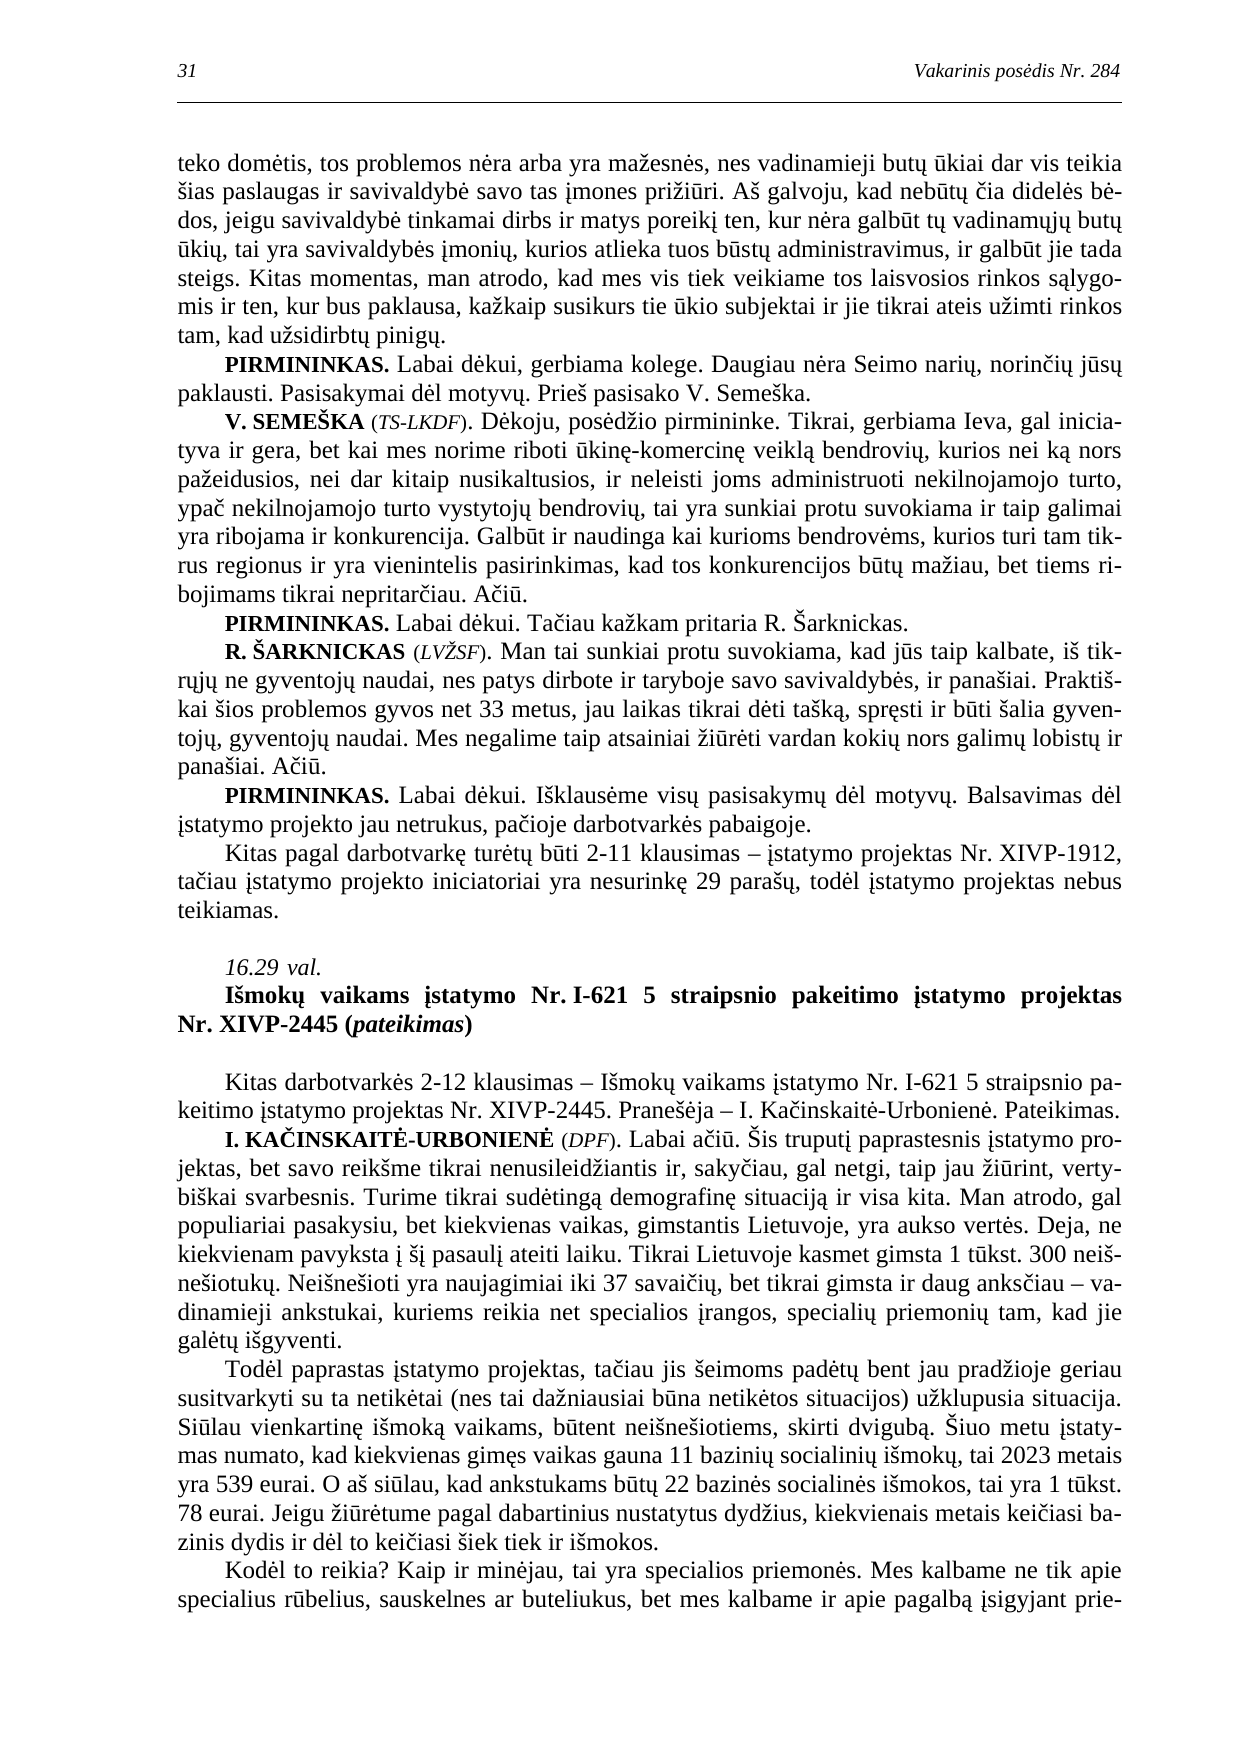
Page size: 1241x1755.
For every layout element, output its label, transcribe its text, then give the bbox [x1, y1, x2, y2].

text Ko­dėl to rei­kia? Kaip ir mi­nė­jau, tai yra spe­cia­lios prie­mo­nės. Mes kal­ba­me ne tik apie spe­cia­lius rū­be­lius, saus­kel­nes ar bu­te­liu­kus, bet mes kal­ba­me ir apie pa­gal­bą įsi­gy­jant prie­ [177, 1555, 1122, 1613]
text To­dėl pa­pras­tas įsta­ty­mo pro­jek­tas, ta­čiau jis šei­moms pa­dė­tų bent jau pra­džio­je ge­riau su­si­tvar­ky­ti su ta ne­ti­kė­tai (nes tai daž­niau­siai bū­na ne­ti­kė­tos si­tu­a­ci­jos) už­klu­pu­sia si­tu­a­ci­ja. Siū­lau vien­kar­ti­nę iš­mo­ką vai­kams, bū­tent ne­iš­ne­šio­tiems, skir­ti dvi­gu­bą. Šiuo me­tu įsta­ty­mas nu­ma­to, kad kiek­vie­nas gi­męs vai­kas gau­na 11 ba­zi­nių so­cia­li­nių iš­mo­kų, tai 2023 me­tais yra 539 eu­rai. O aš siū­lau, kad anks­tu­kams bū­tų 22 ba­zi­nės so­cia­li­nės iš­mo­kos, tai yra 1 tūkst. 78 eu­rai. Jei­gu žiū­rė­tu­me pa­gal da­bar­ti­nius nu­sta­ty­tus dy­džius, kiek­vie­nais me­ta­is kei­čia­si ba­zi­nis dy­dis ir dėl to kei­čia­si šiek tiek ir iš­mo­kos. [177, 1354, 1122, 1555]
text V. SEMEŠKA (TS-LKDF). Dė­ko­ju, po­sė­džio pir­mi­nin­ke. Tik­rai, ger­bia­ma Ie­va, gal ini­cia­ty­va ir ge­ra, bet kai mes no­ri­me ri­bo­ti ūki­nę-ko­mer­ci­nę veik­lą ben­dro­vių, ku­rios nei ką nors pa­žei­du­sios, nei dar ki­taip nu­si­kal­tu­sios, ir ne­leis­ti joms ad­mi­nist­ruo­ti ne­kil­no­ja­mo­jo tur­to, ypač ne­kil­no­ja­mo­jo tur­to vys­ty­to­jų ben­dro­vių, tai yra sun­kiai pro­tu su­vo­kia­ma ir taip ga­li­mai yra ri­bo­ja­ma ir kon­ku­ren­ci­ja. Gal­būt ir nau­din­ga kai ku­rioms ben­dro­vėms, ku­rios tu­ri tam tik­rus re­gio­nus ir yra vie­nin­te­lis pa­si­rin­ki­mas, kad tos kon­ku­ren­ci­jos bū­tų ma­žiau, bet tiems ri­bo­ji­mams tik­rai ne­pri­tar­čiau. Ačiū. [177, 406, 1122, 608]
text PIRMININKAS. La­bai dė­kui. Iš­klau­sė­me vi­sų pa­si­sa­ky­mų dėl mo­ty­vų. Bal­sa­vi­mas dėl įsta­ty­mo pro­jek­to jau ne­tru­kus, pa­čio­je dar­bo­tvarkės pa­bai­go­je. [177, 780, 1122, 838]
text Ki­tas dar­bo­tvarkės 2-12 klau­si­mas – Iš­mo­kų vai­kams įsta­ty­mo Nr. I-621 5 straips­nio pa­kei­ti­mo įsta­ty­mo pro­jek­tas Nr. XIVP-2445. Pra­ne­šė­ja – I. Ka­čins­kai­tė-Ur­bo­nie­nė. Pa­tei­ki­mas. [177, 1067, 1122, 1124]
text te­ko do­mė­tis, tos pro­ble­mos nė­ra ar­ba yra ma­žes­nės, nes va­di­na­mie­ji bu­tų ūkiai dar vis tei­kia šias pa­slau­gas ir sa­vi­val­dy­bė sa­vo tas įmo­nes pri­žiū­ri. Aš gal­vo­ju, kad ne­bū­tų čia di­de­lės bė­dos, jei­gu sa­vi­val­dy­bė tin­ka­mai dirbs ir ma­tys po­rei­kį ten, kur nė­ra gal­būt tų va­di­na­mų­jų bu­tų ūkių, tai yra sa­vi­val­dy­bės įmo­nių, ku­rios at­lie­ka tuos būs­tų ad­mi­nist­ra­vi­mus, ir gal­būt jie ta­da steigs. Ki­tas mo­men­tas, man at­ro­do, kad mes vis tiek vei­kia­me tos lais­vo­sios rin­kos są­ly­go­mis ir ten, kur bus pa­klau­sa, kaž­kaip su­si­kurs tie ūkio sub­jek­tai ir jie tik­rai at­eis už­im­ti rin­kos tam, kad už­si­dirb­tų pi­ni­gų. [177, 148, 1122, 349]
text PIRMININKAS. La­bai dė­kui, ger­bia­ma ko­le­ge. Dau­giau nė­ra Sei­mo na­rių, no­rin­čių jū­sų pa­klaus­ti. Pa­si­sa­ky­mai dėl mo­ty­vų. Prieš pa­si­sa­ko V. Se­meš­ka. [177, 349, 1122, 406]
text Ki­tas pa­gal dar­bo­tvarkę tu­rė­tų bū­ti 2-11 klau­si­mas – įsta­ty­mo pro­jek­tas Nr. XIVP-1912, ta­čiau įsta­ty­mo pro­jek­to ini­cia­to­riai yra ne­su­rin­kę 29 pa­ra­šų, to­dėl įsta­ty­mo pro­jek­tas ne­bus tei­kia­mas. [177, 838, 1122, 924]
text 16.29 val. [224, 953, 1122, 980]
text Iš­mo­kų vai­kams įsta­ty­mo Nr. I-621 5 straips­nio pa­kei­ti­mo įsta­ty­mo pro­jek­tas Nr. XIVP-2445 (pa­tei­ki­mas) [177, 980, 1122, 1038]
text I. KAČINSKAITĖ-URBONIENĖ (DPF). La­bai ačiū. Šis tru­pu­tį pa­pras­tes­nis įsta­ty­mo pro­jek­tas, bet sa­vo reikš­me tik­rai ne­nu­si­lei­džian­tis ir, sa­ky­čiau, gal net­gi, taip jau žiū­rint, ver­ty­biš­kai svar­bes­nis. Tu­ri­me tik­rai su­dė­tin­gą de­mo­gra­finę si­tu­a­ci­ją ir vi­sa ki­ta. Man at­ro­do, gal po­pu­lia­riai pa­sa­ky­siu, bet kiek­vie­nas vai­kas, gims­tan­tis Lie­tu­vo­je, yra auk­so ver­tės. De­ja, ne kiek­vie­nam pa­vyks­ta į šį pa­sau­lį at­ei­ti lai­ku. Tik­rai Lie­tu­vo­je kas­met gims­ta 1 tūkst. 300 ne­iš­ne­šio­tu­kų. Ne­iš­ne­šio­ti yra nau­ja­gi­miai iki 37 sa­vai­čių, bet tik­rai gims­ta ir daug anks­čiau – va­di­na­mie­ji anks­tu­kai, ku­riems rei­kia net spe­cia­lios įran­gos, spe­cia­lių prie­mo­nių tam, kad jie ga­lė­tų iš­gy­ven­ti. [177, 1124, 1122, 1354]
text R. ŠARKNICKAS (LVŽSF). Man tai sun­kiai pro­tu su­vo­kia­ma, kad jūs taip kal­ba­te, iš tik­rų­jų ne gy­ven­to­jų nau­dai, nes pa­tys dir­bo­te ir ta­ry­bo­je sa­vo sa­vi­val­dy­bės, ir pa­na­šiai. Prak­tiš­kai šios pro­ble­mos gy­vos net 33 me­tus, jau lai­kas tik­rai dė­ti taš­ką, spręs­ti ir bū­ti ša­lia gy­ven­to­jų, gy­ven­to­jų nau­dai. Mes ne­ga­li­me taip at­sai­niai žiū­rė­ti var­dan ko­kių nors ga­li­mų lo­bis­tų ir pa­na­šiai. Ačiū. [177, 636, 1122, 780]
text PIRMININKAS. La­bai dė­kui. Ta­čiau kaž­kam pri­ta­ria R. Šar­knic­kas. [177, 608, 1122, 636]
